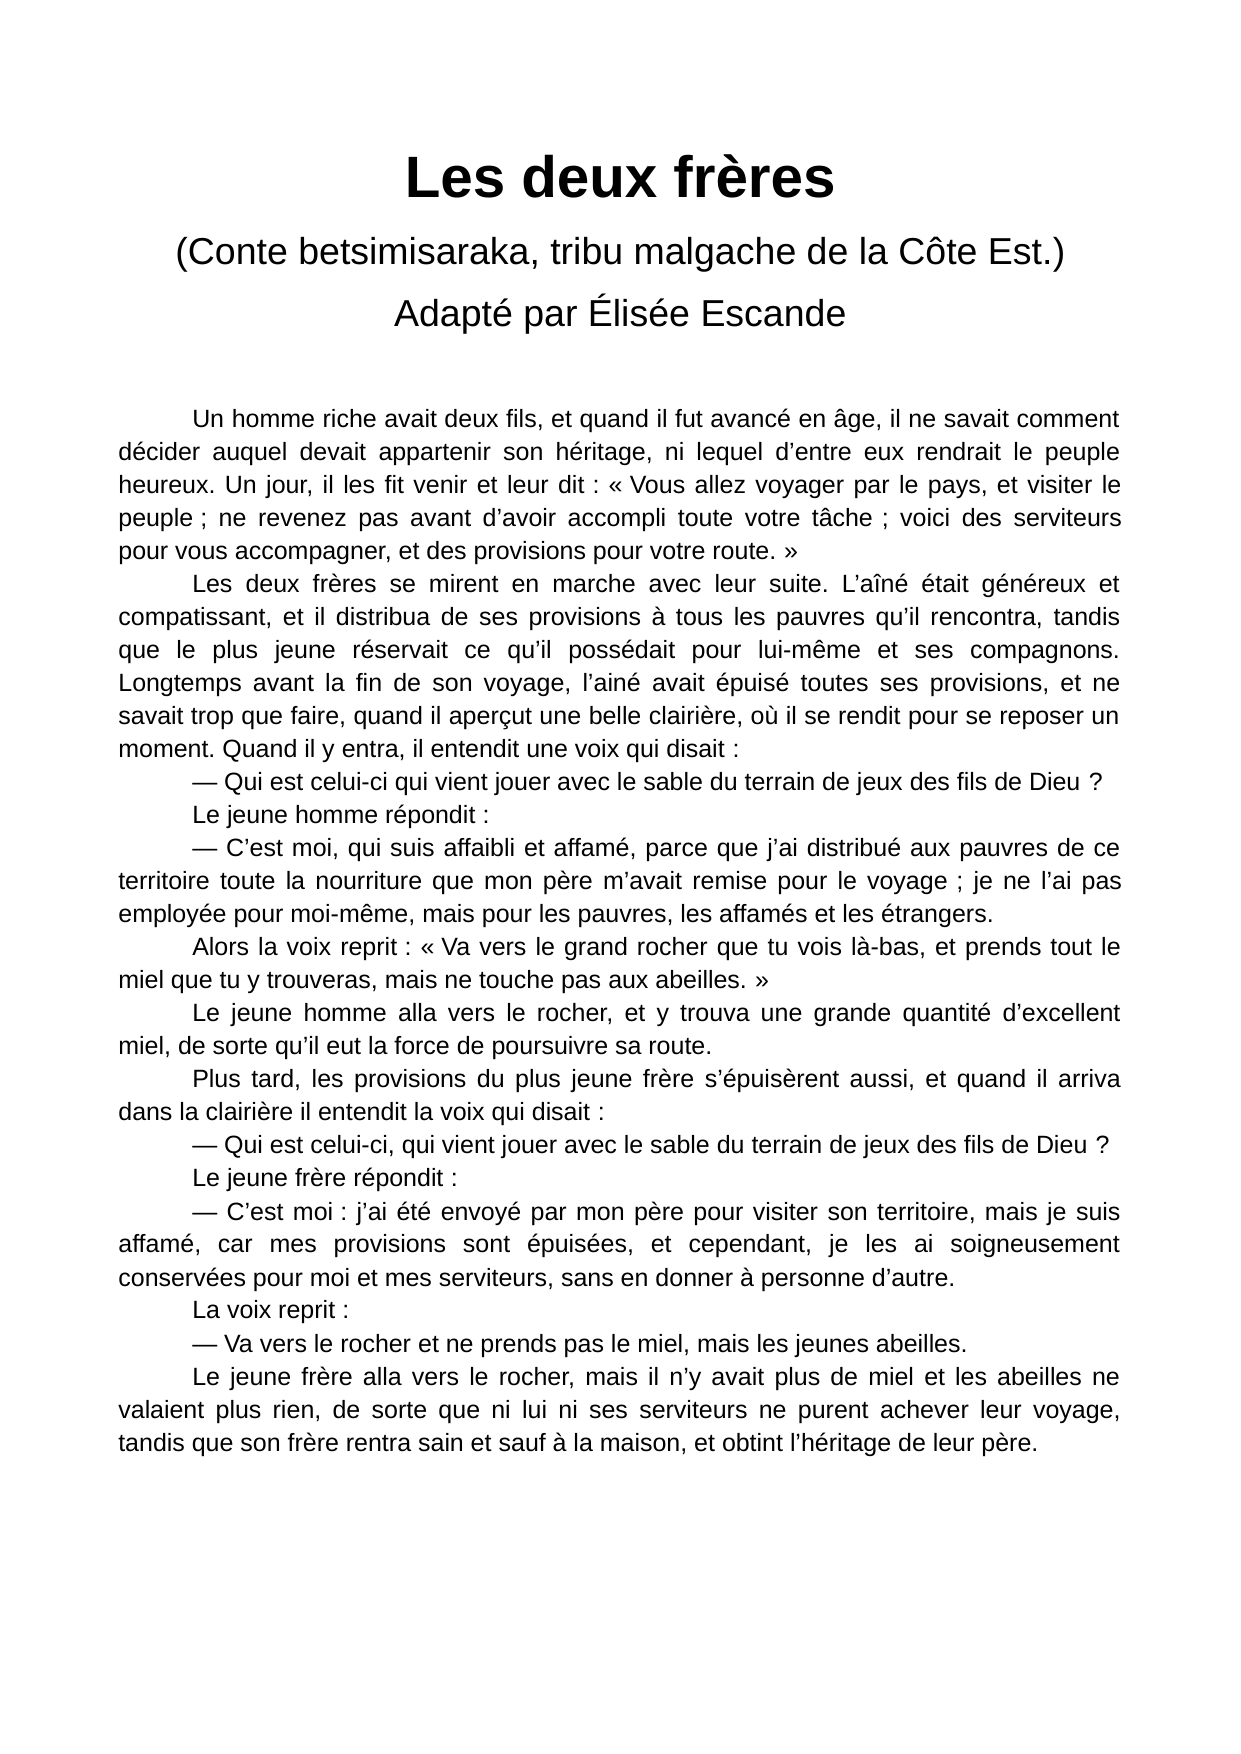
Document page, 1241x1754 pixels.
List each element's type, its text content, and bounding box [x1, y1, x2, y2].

text Le jeune homme alla vers le rocher, et y trouva une grande quantité d’excellent miel, de sorte qu’il eut la force de poursuivre sa route. [118, 998, 1122, 1060]
text La voix reprit : [118, 1296, 1122, 1324]
text Un homme riche avait deux fils, et quand il fut avancé en âge, il ne savait comment décider auquel devait appartenir son héritage, ni lequel d’entre eux rendrait le peuple heureux. Un jour, il les fit venir et leur dit : « Vous allez voyager par le pays, et visiter le peuple ; ne revenez pas avant d’avoir accompli toute votre tâche ; voici des serviteurs pour vous accompagner, et des provisions pour votre route. » [118, 404, 1122, 565]
text — Qui est celui-ci qui vient jouer avec le sable du terrain de jeux des fils de Dieu ? [118, 767, 1122, 796]
text — C’est moi : j’ai été envoyé par mon père pour visiter son territoire, mais je suis affamé, car mes provisions sont épuisées, et cependant, je les ai soigneusement conservées pour moi et mes serviteurs, sans en donner à personne d’autre. [118, 1196, 1122, 1291]
text Les deux frères se mirent en marche avec leur suite. L’aîné était généreux et compatissant, et il distribua de ses provisions à tous les pauvres qu’il rencontra, tandis que le plus jeune réservait ce qu’il possédait pour lui-même et ses compagnons. Longtemps avant la fin de son voyage, l’ainé avait épuisé toutes ses provisions, et ne savait trop que faire, quand il aperçut une belle clairière, où il se rendit pour se reposer un moment. Quand il y entra, il entendit une voix qui disait : [118, 569, 1122, 763]
title Les deux frères [118, 143, 1122, 210]
subtitle Adapté par Élisée Escande [118, 291, 1122, 334]
text — Va vers le rocher et ne prends pas le miel, mais les jeunes abeilles. [118, 1328, 1122, 1357]
text — C’est moi, qui suis affaibli et affamé, parce que j’ai distribué aux pauvres de ce territoire toute la nourriture que mon père m’avait remise pour le voyage ; je ne l’ai pas employée pour moi-même, mais pour les pauvres, les affamés et les étrangers. [118, 833, 1122, 928]
subtitle (Conte betsimisaraka, tribu malgache de la Côte Est.) [118, 229, 1122, 272]
text Plus tard, les provisions du plus jeune frère s’épuisèrent aussi, et quand il arriva dans la clairière il entendit la voix qui disait : [118, 1064, 1122, 1126]
text Alors la voix reprit : « Va vers le grand rocher que tu vois là-bas, et prends tout le miel que tu y trouveras, mais ne touche pas aux abeilles. » [118, 932, 1122, 994]
text — Qui est celui-ci, qui vient jouer avec le sable du terrain de jeux des fils de Dieu ? [118, 1130, 1122, 1159]
text Le jeune frère répondit : [118, 1163, 1122, 1192]
text Le jeune frère alla vers le rocher, mais il n’y avait plus de miel et les abeilles ne valaient plus rien, de sorte que ni lui ni ses serviteurs ne purent achever leur voyage, tandis que son frère rentra sain et sauf à la maison, et obtint l’héritage de leur père. [118, 1362, 1122, 1456]
text Le jeune homme répondit : [118, 800, 1122, 829]
